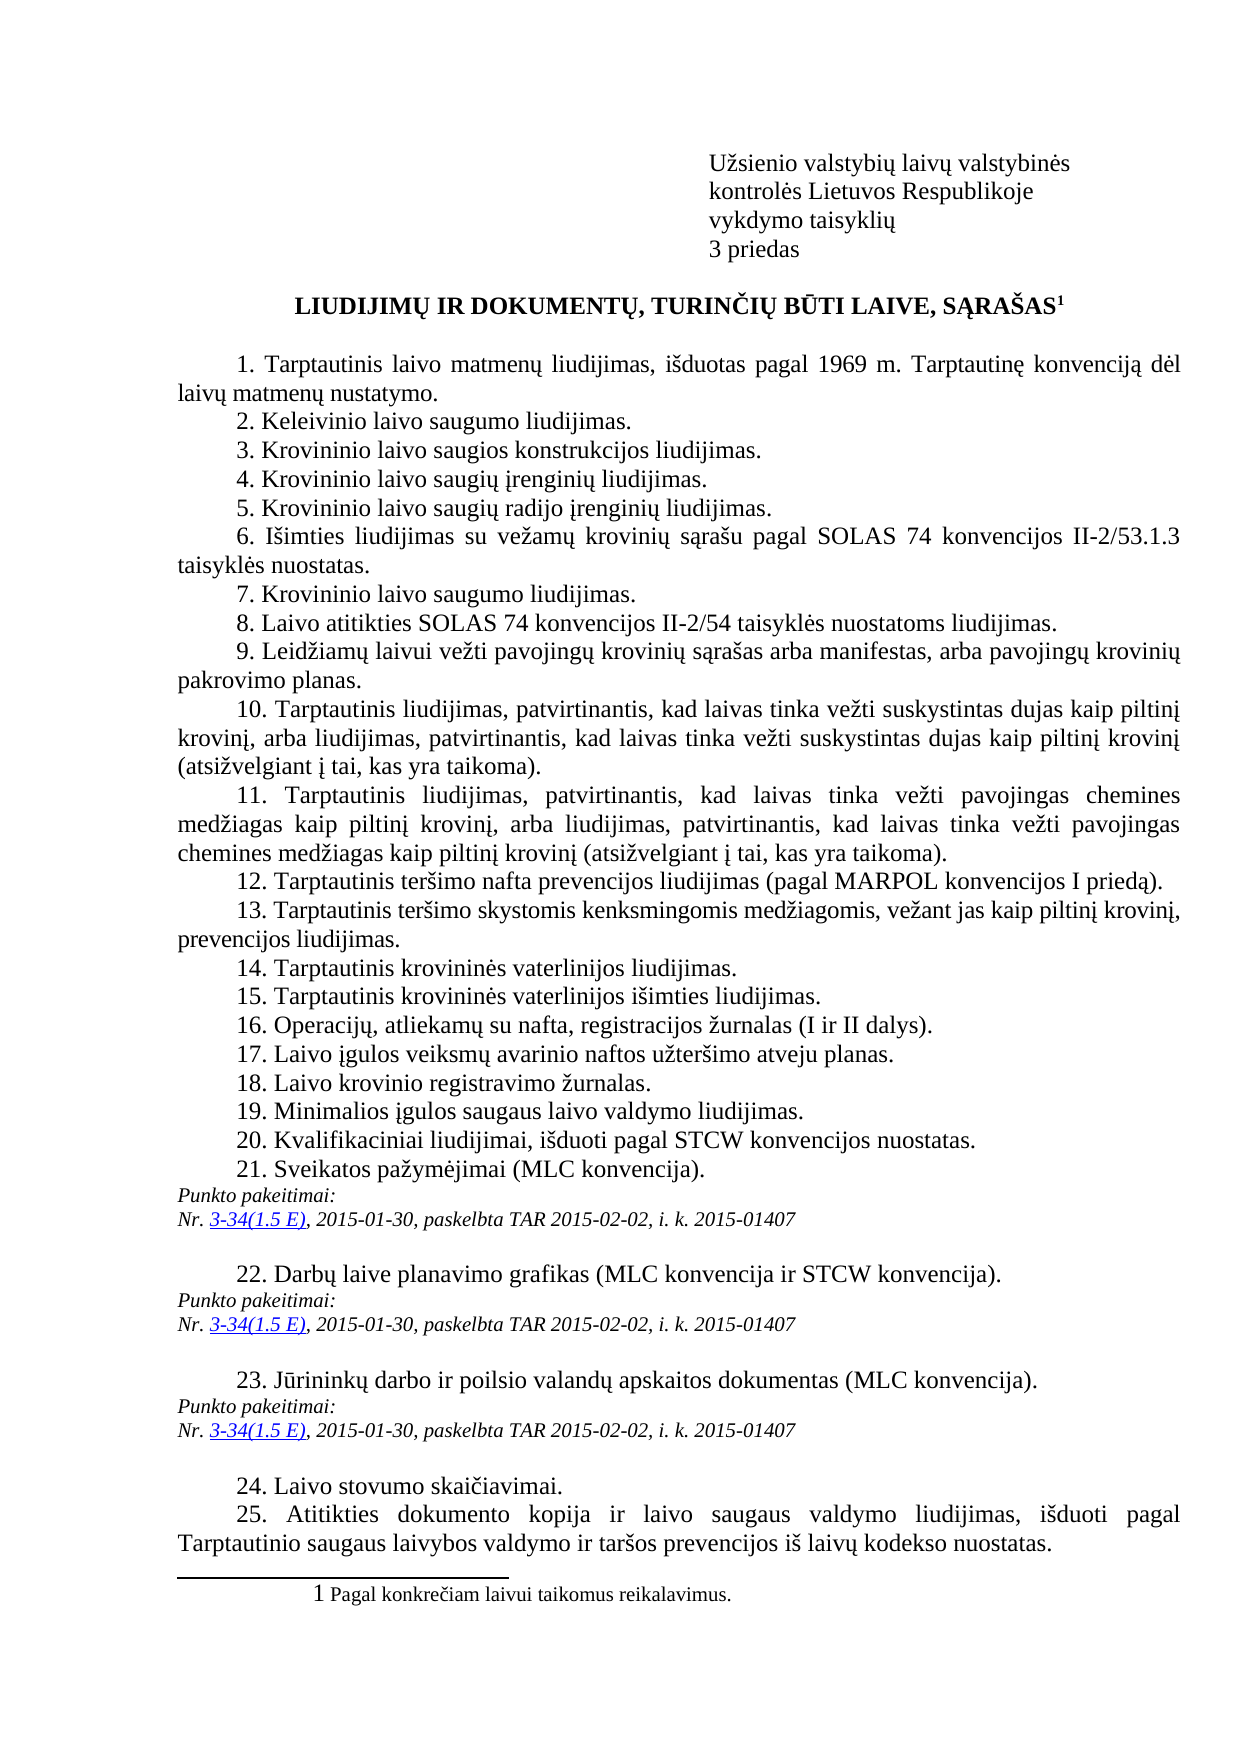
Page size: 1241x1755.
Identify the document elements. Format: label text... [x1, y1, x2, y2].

text Pagal konkrečiam laivui taikomus reikalavimus. [177, 1578, 1181, 1606]
text 25. Atitikties dokumento kopija ir laivo saugaus valdymo liudijimas, išduoti pagal Tarptautinio saugaus laivybos valdymo ir taršos prevencijos iš laivų kodekso nuostatas. [177, 1499, 1181, 1557]
text 24. Laivo stovumo skaičiavimai. [177, 1471, 1181, 1499]
text 11. Tarptautinis liudijimas, patvirtinantis, kad laivas tinka vežti pavojingas chemines medžiagas kaip piltinį krovinį, arba liudijimas, patvirtinantis, kad laivas tinka vežti pavojingas chemines medžiagas kaip piltinį krovinį (atsižvelgiant į tai, kas yra taikoma). [177, 780, 1181, 866]
text 23. Jūrininkų darbo ir poilsio valandų apskaitos dokumentas (MLC konvencija). [177, 1365, 1181, 1394]
text 6. Išimties liudijimas su vežamų krovinių sąrašu pagal SOLAS 74 konvencijos II-2/53.1.3 taisyklės nuostatas. [177, 521, 1181, 579]
text 8. Laivo atitikties SOLAS 74 konvencijos II-2/54 taisyklės nuostatoms liudijimas. [177, 608, 1181, 636]
text 4. Krovininio laivo saugių įrenginių liudijimas. [177, 464, 1181, 493]
text 20. Kvalifikaciniai liudijimai, išduoti pagal STCW konvencijos nuostatas. [177, 1125, 1181, 1154]
text Punkto pakeitimai: [177, 1288, 1181, 1312]
text 19. Minimalios įgulos saugaus laivo valdymo liudijimas. [177, 1096, 1181, 1125]
text 18. Laivo krovinio registravimo žurnalas. [177, 1068, 1181, 1096]
text Nr. 3-34(1.5 E), 2015-01-30, paskelbta TAR 2015-02-02, i. k. 2015-01407 [177, 1207, 1181, 1231]
text Punkto pakeitimai: [177, 1183, 1181, 1207]
text 12. Tarptautinis teršimo nafta prevencijos liudijimas (pagal MARPOL konvencijos I priedą). [177, 866, 1181, 895]
text Užsienio valstybių laivų valstybinės [709, 148, 1181, 176]
text LIUDIJIMŲ IR DOKUMENTŲ, TURINČIŲ BŪTI LAIVE, SĄRAŠAS [177, 291, 1181, 320]
text 17. Laivo įgulos veiksmų avarinio naftos užteršimo atveju planas. [177, 1039, 1181, 1068]
text 7. Krovininio laivo saugumo liudijimas. [177, 579, 1181, 608]
text 14. Tarptautinis krovininės vaterlinijos liudijimas. [177, 953, 1181, 981]
text 9. Leidžiamų laivui vežti pavojingų krovinių sąrašas arba manifestas, arba pavojingų krovinių pakrovimo planas. [177, 636, 1181, 694]
text 13. Tarptautinis teršimo skystomis kenksmingomis medžiagomis, vežant jas kaip piltinį krovinį, prevencijos liudijimas. [177, 895, 1181, 953]
text 2. Keleivinio laivo saugumo liudijimas. [177, 406, 1181, 435]
text 3 priedas [177, 234, 1181, 263]
text 1. Tarptautinis laivo matmenų liudijimas, išduotas pagal 1969 m. Tarptautinę konvenciją dėl laivų matmenų nustatymo. [177, 349, 1181, 406]
text 5. Krovininio laivo saugių radijo įrenginių liudijimas. [177, 493, 1181, 521]
text 10. Tarptautinis liudijimas, patvirtinantis, kad laivas tinka vežti suskystintas dujas kaip piltinį krovinį, arba liudijimas, patvirtinantis, kad laivas tinka vežti suskystintas dujas kaip piltinį krovinį (atsižvelgiant į tai, kas yra taikoma). [177, 694, 1181, 780]
text kontrolės Lietuvos Respublikoje [177, 176, 1181, 205]
text Nr. 3-34(1.5 E), 2015-01-30, paskelbta TAR 2015-02-02, i. k. 2015-01407 [177, 1312, 1181, 1336]
text 3. Krovininio laivo saugios konstrukcijos liudijimas. [177, 435, 1181, 464]
text Nr. 3-34(1.5 E), 2015-01-30, paskelbta TAR 2015-02-02, i. k. 2015-01407 [177, 1418, 1181, 1442]
text 22. Darbų laive planavimo grafikas (MLC konvencija ir STCW konvencija). [177, 1259, 1181, 1288]
text 15. Tarptautinis krovininės vaterlinijos išimties liudijimas. [177, 981, 1181, 1010]
text 16. Operacijų, atliekamų su nafta, registracijos žurnalas (I ir II dalys). [177, 1010, 1181, 1039]
text Punkto pakeitimai: [177, 1394, 1181, 1418]
text vykdymo taisyklių [177, 205, 1181, 234]
text 21. Sveikatos pažymėjimai (MLC konvencija). [177, 1154, 1181, 1183]
